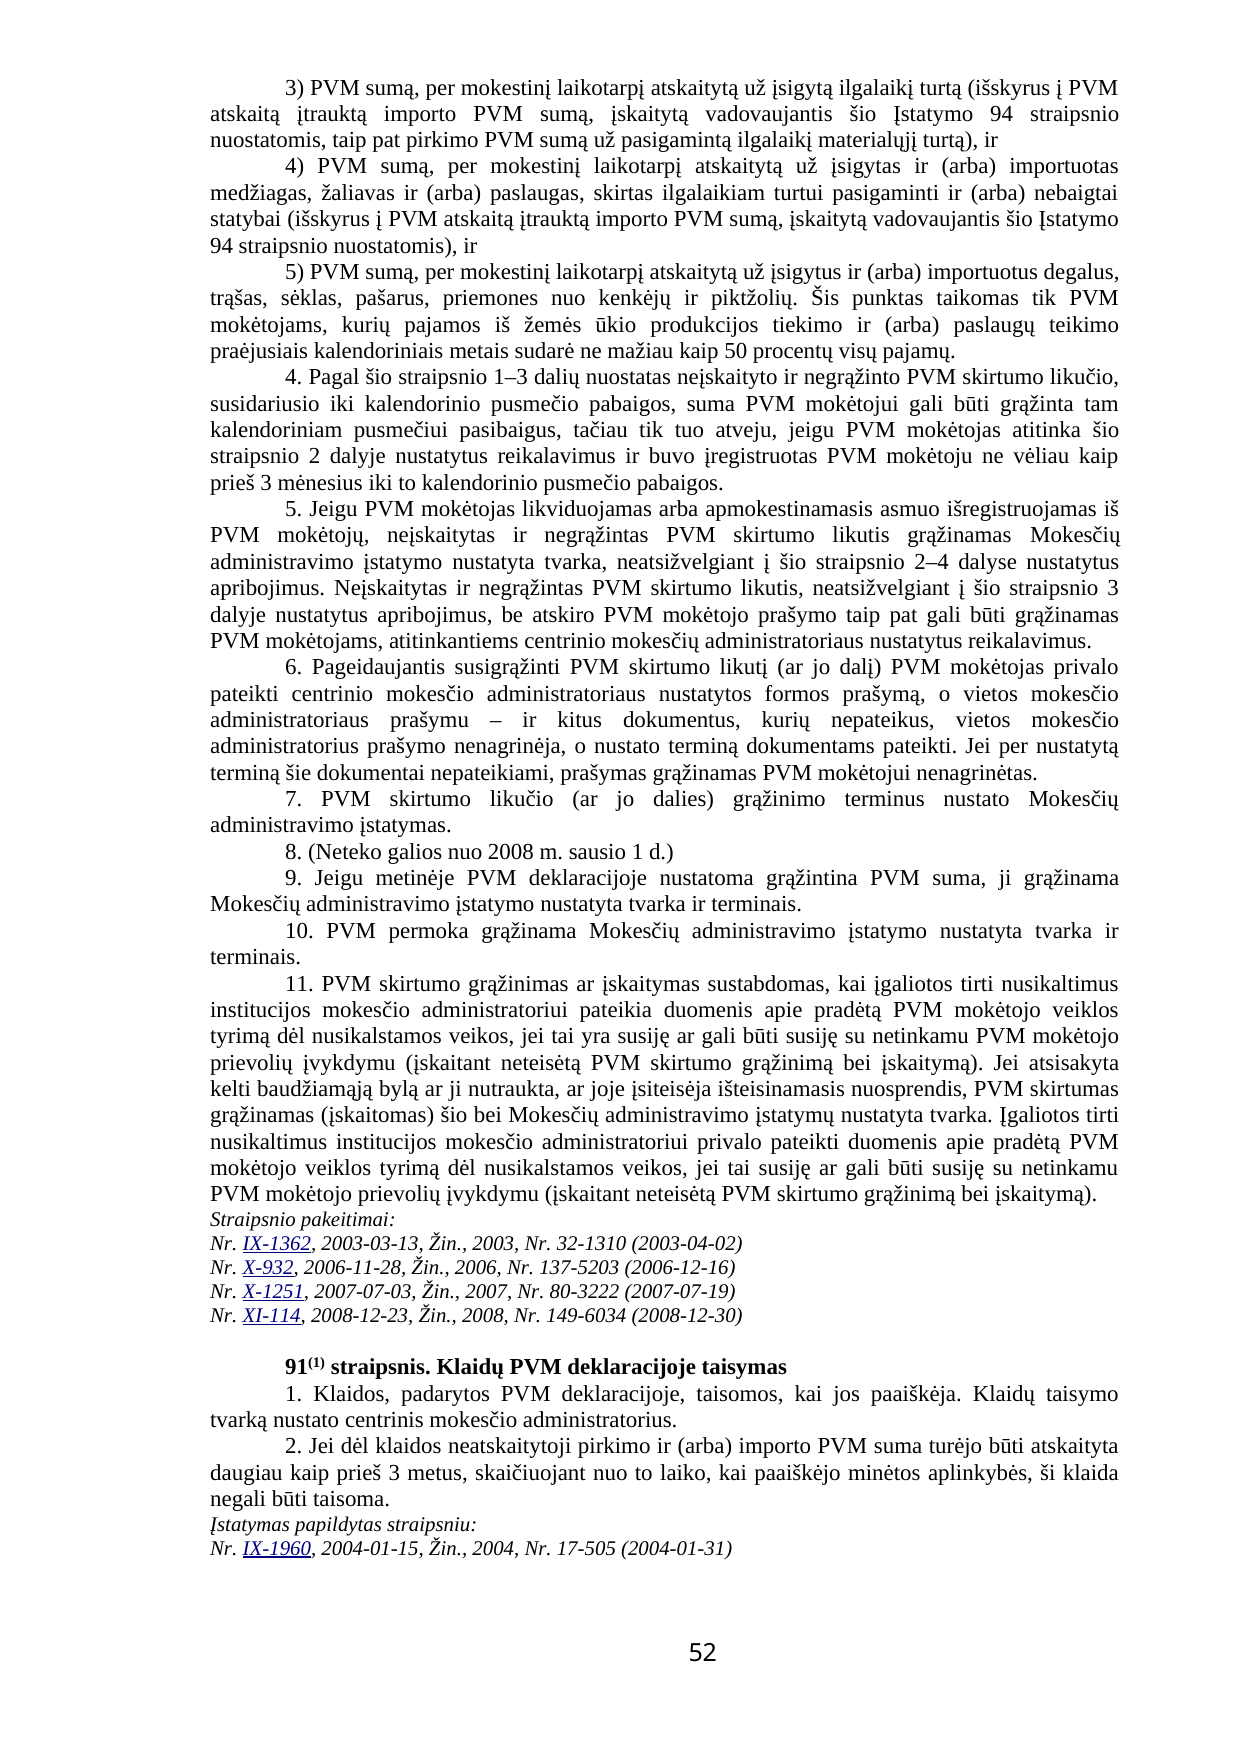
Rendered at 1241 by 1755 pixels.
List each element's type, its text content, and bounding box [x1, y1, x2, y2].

text Straipsnio pakeitimai: [210, 1207, 1120, 1231]
text 9. Jeigu metinėje PVM deklaracijoje nustatoma grąžintina PVM suma, ji grąžinama Mokesčių administravimo įstatymo nustatyta tvarka ir terminais. [210, 864, 1120, 917]
text Įstatymas papildytas straipsniu: [210, 1512, 1120, 1536]
text 4) PVM sumą, per mokestinį laikotarpį atskaitytą už įsigytas ir (arba) importuotas medžiagas, žaliavas ir (arba) paslaugas, skirtas ilgalaikiam turtui pasigaminti ir (arba) nebaigtai statybai (išskyrus į PVM atskaitą įtrauktą importo PVM sumą, įskaitytą vadovaujantis šio Įstatymo 94 straipsnio nuostatomis), ir [210, 153, 1120, 258]
text 4. Pagal šio straipsnio 1–3 dalių nuostatas neįskaityto ir negrąžinto PVM skirtumo likučio, susidariusio iki kalendorinio pusmečio pabaigos, suma PVM mokėtojui gali būti grąžinta tam kalendoriniam pusmečiui pasibaigus, tačiau tik tuo atveju, jeigu PVM mokėtojas atitinka šio straipsnio 2 dalyje nustatytus reikalavimus ir buvo įregistruotas PVM mokėtoju ne vėliau kaip prieš 3 mėnesius iki to kalendorinio pusmečio pabaigos. [210, 363, 1120, 495]
text 8. (Neteko galios nuo 2008 m. sausio 1 d.) [210, 838, 1120, 864]
text Nr. IX-1960, 2004-01-15, Žin., 2004, Nr. 17-505 (2004-01-31) [210, 1536, 1120, 1560]
text 10. PVM permoka grąžinama Mokesčių administravimo įstatymo nustatyta tvarka ir terminais. [210, 917, 1120, 969]
text 1. Klaidos, padarytos PVM deklaracijoje, taisomos, kai jos paaiškėja. Klaidų taisymo tvarką nustato centrinis mokesčio administratorius. [210, 1380, 1120, 1432]
text 5) PVM sumą, per mokestinį laikotarpį atskaitytą už įsigytus ir (arba) importuotus degalus, trąšas, sėklas, pašarus, priemones nuo kenkėjų ir piktžolių. Šis punktas taikomas tik PVM mokėtojams, kurių pajamos iš žemės ūkio produkcijos tiekimo ir (arba) paslaugų teikimo praėjusiais kalendoriniais metais sudarė ne mažiau kaip 50 procentų visų pajamų. [210, 258, 1120, 363]
text Nr. X-1251, 2007-07-03, Žin., 2007, Nr. 80-3222 (2007-07-19) [210, 1279, 1120, 1303]
text 6. Pageidaujantis susigrąžinti PVM skirtumo likutį (ar jo dalį) PVM mokėtojas privalo pateikti centrinio mokesčio administratoriaus nustatytos formos prašymą, o vietos mokesčio administratoriaus prašymu – ir kitus dokumentus, kurių nepateikus, vietos mokesčio administratorius prašymo nenagrinėja, o nustato terminą dokumentams pateikti. Jei per nustatytą terminą šie dokumentai nepateikiami, prašymas grąžinamas PVM mokėtojui nenagrinėtas. [210, 653, 1120, 785]
text 3) PVM sumą, per mokestinį laikotarpį atskaitytą už įsigytą ilgalaikį turtą (išskyrus į PVM atskaitą įtrauktą importo PVM sumą, įskaitytą vadovaujantis šio Įstatymo 94 straipsnio nuostatomis, taip pat pirkimo PVM sumą už pasigamintą ilgalaikį materialųjį turtą), ir [210, 73, 1120, 153]
text 7. PVM skirtumo likučio (ar jo dalies) grąžinimo terminus nustato Mokesčių administravimo įstatymas. [210, 785, 1120, 838]
text 91(1) straipsnis. Klaidų PVM deklaracijoje taisymas [210, 1353, 1120, 1380]
text 5. Jeigu PVM mokėtojas likviduojamas arba apmokestinamasis asmuo išregistruojamas iš PVM mokėtojų, neįskaitytas ir negrąžintas PVM skirtumo likutis grąžinamas Mokesčių administravimo įstatymo nustatyta tvarka, neatsižvelgiant į šio straipsnio 2–4 dalyse nustatytus apribojimus. Neįskaitytas ir negrąžintas PVM skirtumo likutis, neatsižvelgiant į šio straipsnio 3 dalyje nustatytus apribojimus, be atskiro PVM mokėtojo prašymo taip pat gali būti grąžinamas PVM mokėtojams, atitinkantiems centrinio mokesčių administratoriaus nustatytus reikalavimus. [210, 495, 1120, 653]
text 2. Jei dėl klaidos neatskaitytoji pirkimo ir (arba) importo PVM suma turėjo būti atskaityta daugiau kaip prieš 3 metus, skaičiuojant nuo to laiko, kai paaiškėjo minėtos aplinkybės, ši klaida negali būti taisoma. [210, 1432, 1120, 1512]
text Nr. X-932, 2006-11-28, Žin., 2006, Nr. 137-5203 (2006-12-16) [210, 1255, 1120, 1279]
text 11. PVM skirtumo grąžinimas ar įskaitymas sustabdomas, kai įgaliotos tirti nusikaltimus institucijos mokesčio administratoriui pateikia duomenis apie pradėtą PVM mokėtojo veiklos tyrimą dėl nusikalstamos veikos, jei tai yra susiję ar gali būti susiję su netinkamu PVM mokėtojo prievolių įvykdymu (įskaitant neteisėtą PVM skirtumo grąžinimą bei įskaitymą). Jei atsisakyta kelti baudžiamąją bylą ar ji nutraukta, ar joje įsiteisėja išteisinamasis nuosprendis, PVM skirtumas grąžinamas (įskaitomas) šio bei Mokesčių administravimo įstatymų nustatyta tvarka. Įgaliotos tirti nusikaltimus institucijos mokesčio administratoriui privalo pateikti duomenis apie pradėtą PVM mokėtojo veiklos tyrimą dėl nusikalstamos veikos, jei tai susiję ar gali būti susiję su netinkamu PVM mokėtojo prievolių įvykdymu (įskaitant neteisėtą PVM skirtumo grąžinimą bei įskaitymą). [210, 969, 1120, 1207]
text Nr. XI-114, 2008-12-23, Žin., 2008, Nr. 149-6034 (2008-12-30) [210, 1303, 1120, 1327]
text Nr. IX-1362, 2003-03-13, Žin., 2003, Nr. 32-1310 (2003-04-02) [210, 1231, 1120, 1255]
